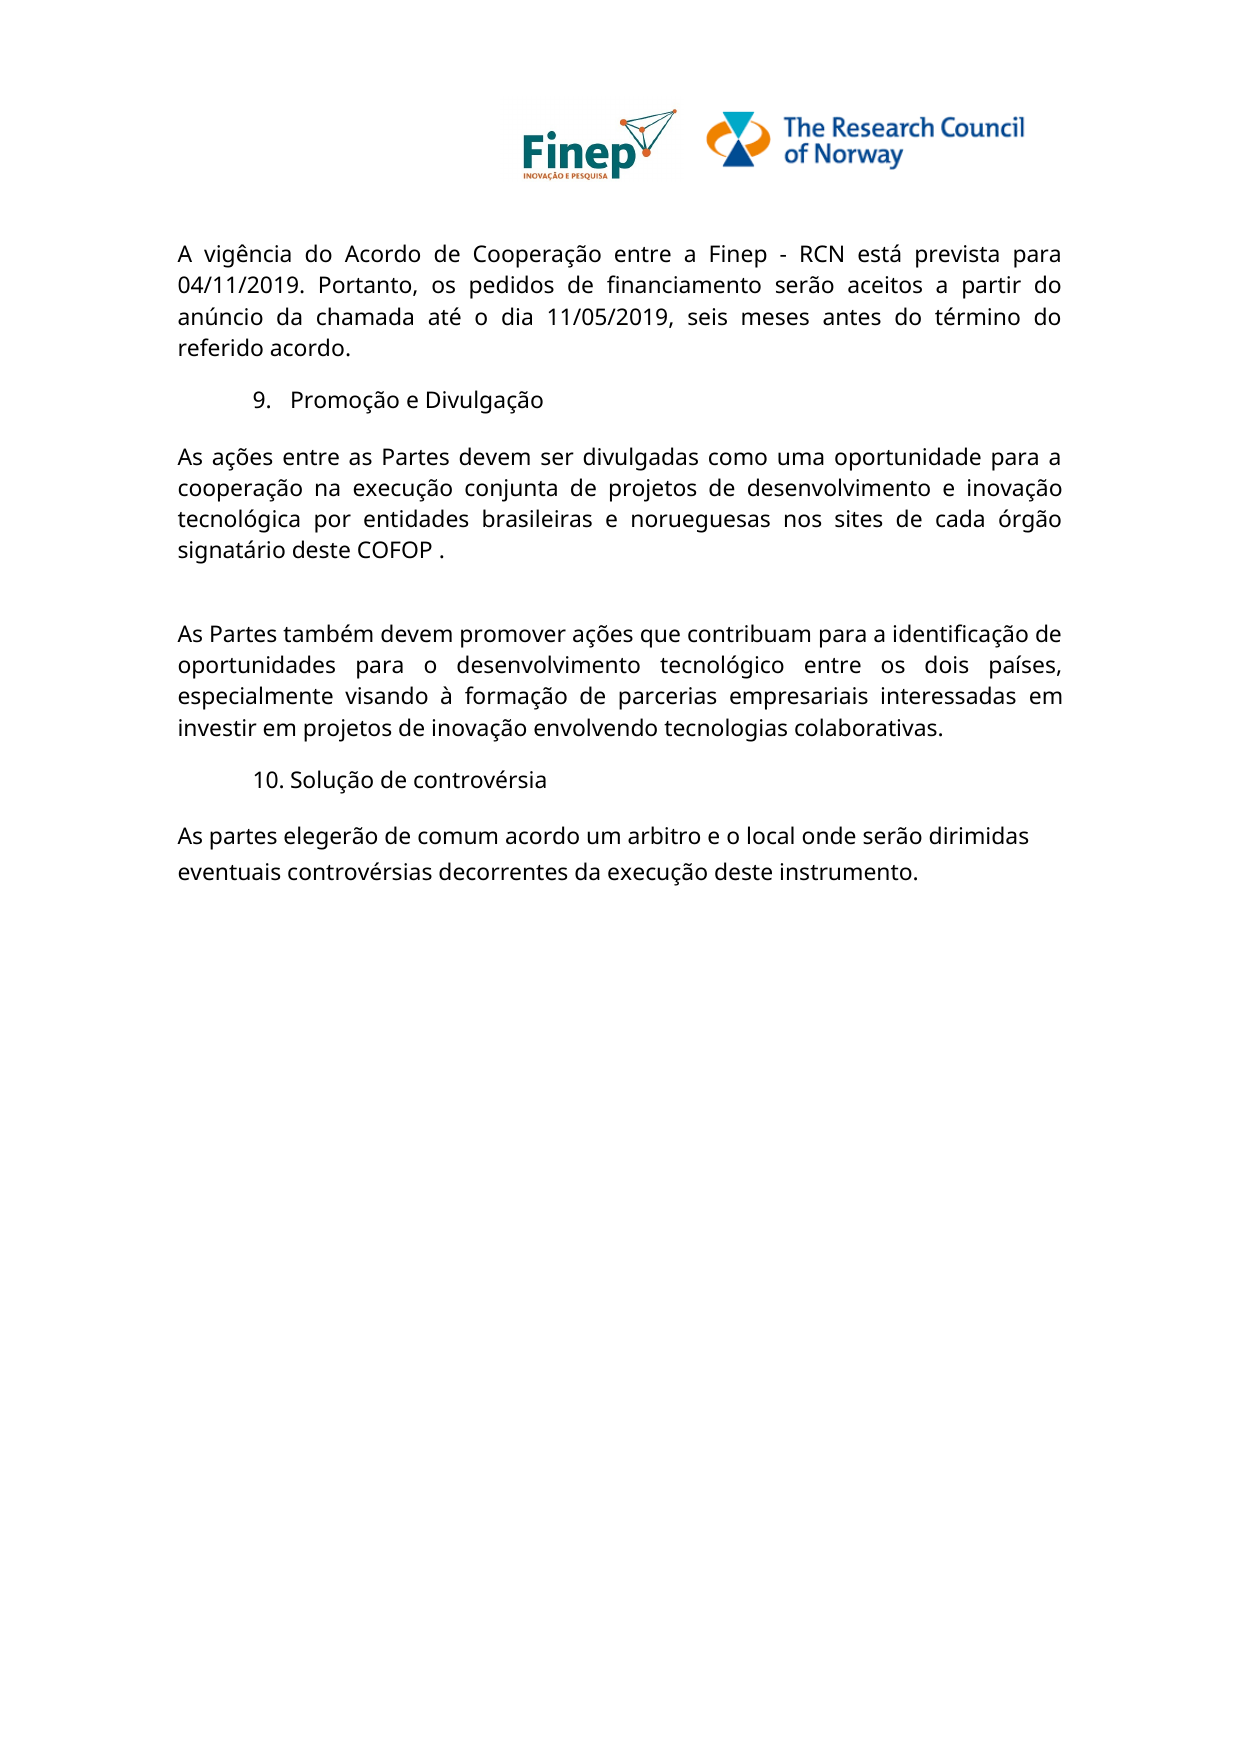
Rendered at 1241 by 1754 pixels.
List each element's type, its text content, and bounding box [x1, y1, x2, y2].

text A vigência do Acordo de Cooperação entre a Finep - RCN está prevista para 04/11/2019. Portanto, os pedidos de financiamento serão aceitos a partir do anúncio da chamada até o dia 11/05/2019, seis meses antes do término do referido acordo. [177, 238, 1063, 363]
list Promoção e Divulgação [252, 384, 1063, 415]
text As ações entre as Partes devem ser divulgadas como uma oportunidade para a cooperação na execução conjunta de projetos de desenvolvimento e inovação tecnológica por entidades brasileiras e norueguesas nos sites de cada órgão signatário deste COFOP . [177, 441, 1063, 566]
text As partes elegerão de comum acordo um arbitro e o local onde serão dirimidas eventuais controvérsias decorrentes da execução deste instrumento. [177, 820, 1063, 887]
list Solução de controvérsia [252, 763, 1063, 795]
text As Partes também devem promover ações que contribuam para a identificação de oportunidades para o desenvolvimento tecnológico entre os dois países, especialmente visando à formação de parcerias empresariais interessadas ​​em investir em projetos de inovação envolvendo tecnologias colaborativas. [177, 618, 1063, 743]
